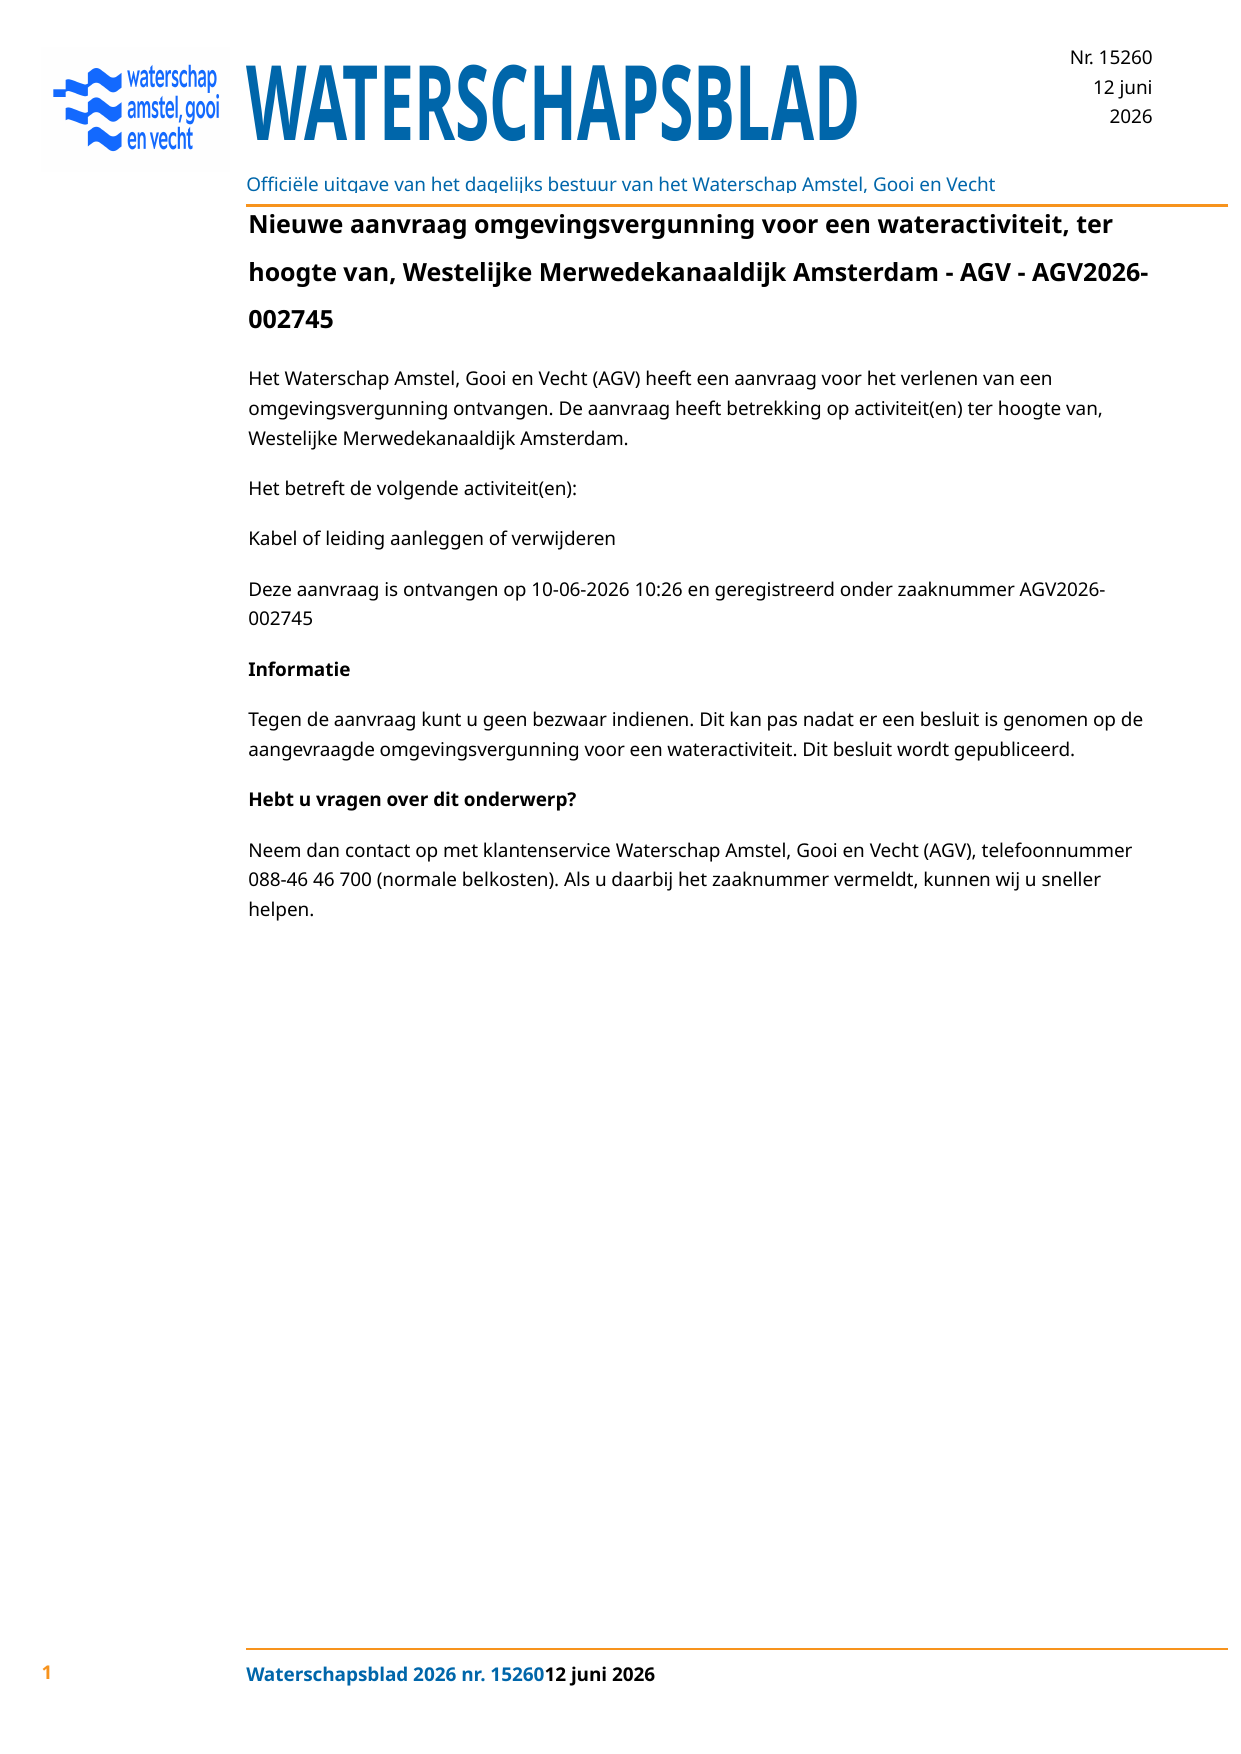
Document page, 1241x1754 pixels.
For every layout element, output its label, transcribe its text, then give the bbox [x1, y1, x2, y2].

text Neem dan contact op met klantenservice Waterschap Amstel, Gooi en Vecht (AGV), telefoonnummer 088-46 46 700 (normale belkosten). Als u daarbij het zaaknummer vermeldt, kunnen wij u sneller helpen. [248, 837, 1152, 922]
picture [41, 47, 231, 172]
text Hebt u vragen over dit onderwerp? [248, 786, 1152, 812]
text Het Waterschap Amstel, Gooi en Vecht (AGV) heeft een aanvraag voor het verlenen van een omgevingsvergunning ontvangen. De aanvraag heeft betrekking op activiteit(en) ter hoogte van, Westelijke Merwedekanaaldijk Amsterdam. [248, 366, 1152, 450]
text Informatie [248, 656, 1152, 682]
text Nieuwe aanvraag omgevingsvergunning voor een wateractiviteit, ter hoogte van, Westelijke Merwedekanaaldijk Amsterdam - AGV - AGV2026-002745 [248, 207, 1152, 336]
text Kabel of leiding aanleggen of verwijderen [248, 526, 1152, 551]
text Deze aanvraag is ontvangen op 10-06-2026 10:26 en geregistreerd onder zaaknummer AGV2026-002745 [248, 576, 1152, 631]
text Tegen de aanvraag kunt u geen bezwaar indienen. Dit kan pas nadat er een besluit is genomen op de aangevraagde omgevingsvergunning voor een wateractiviteit. Dit besluit wordt gepubliceerd. [248, 706, 1152, 762]
text Het betreft de volgende activiteit(en): [248, 475, 1152, 501]
